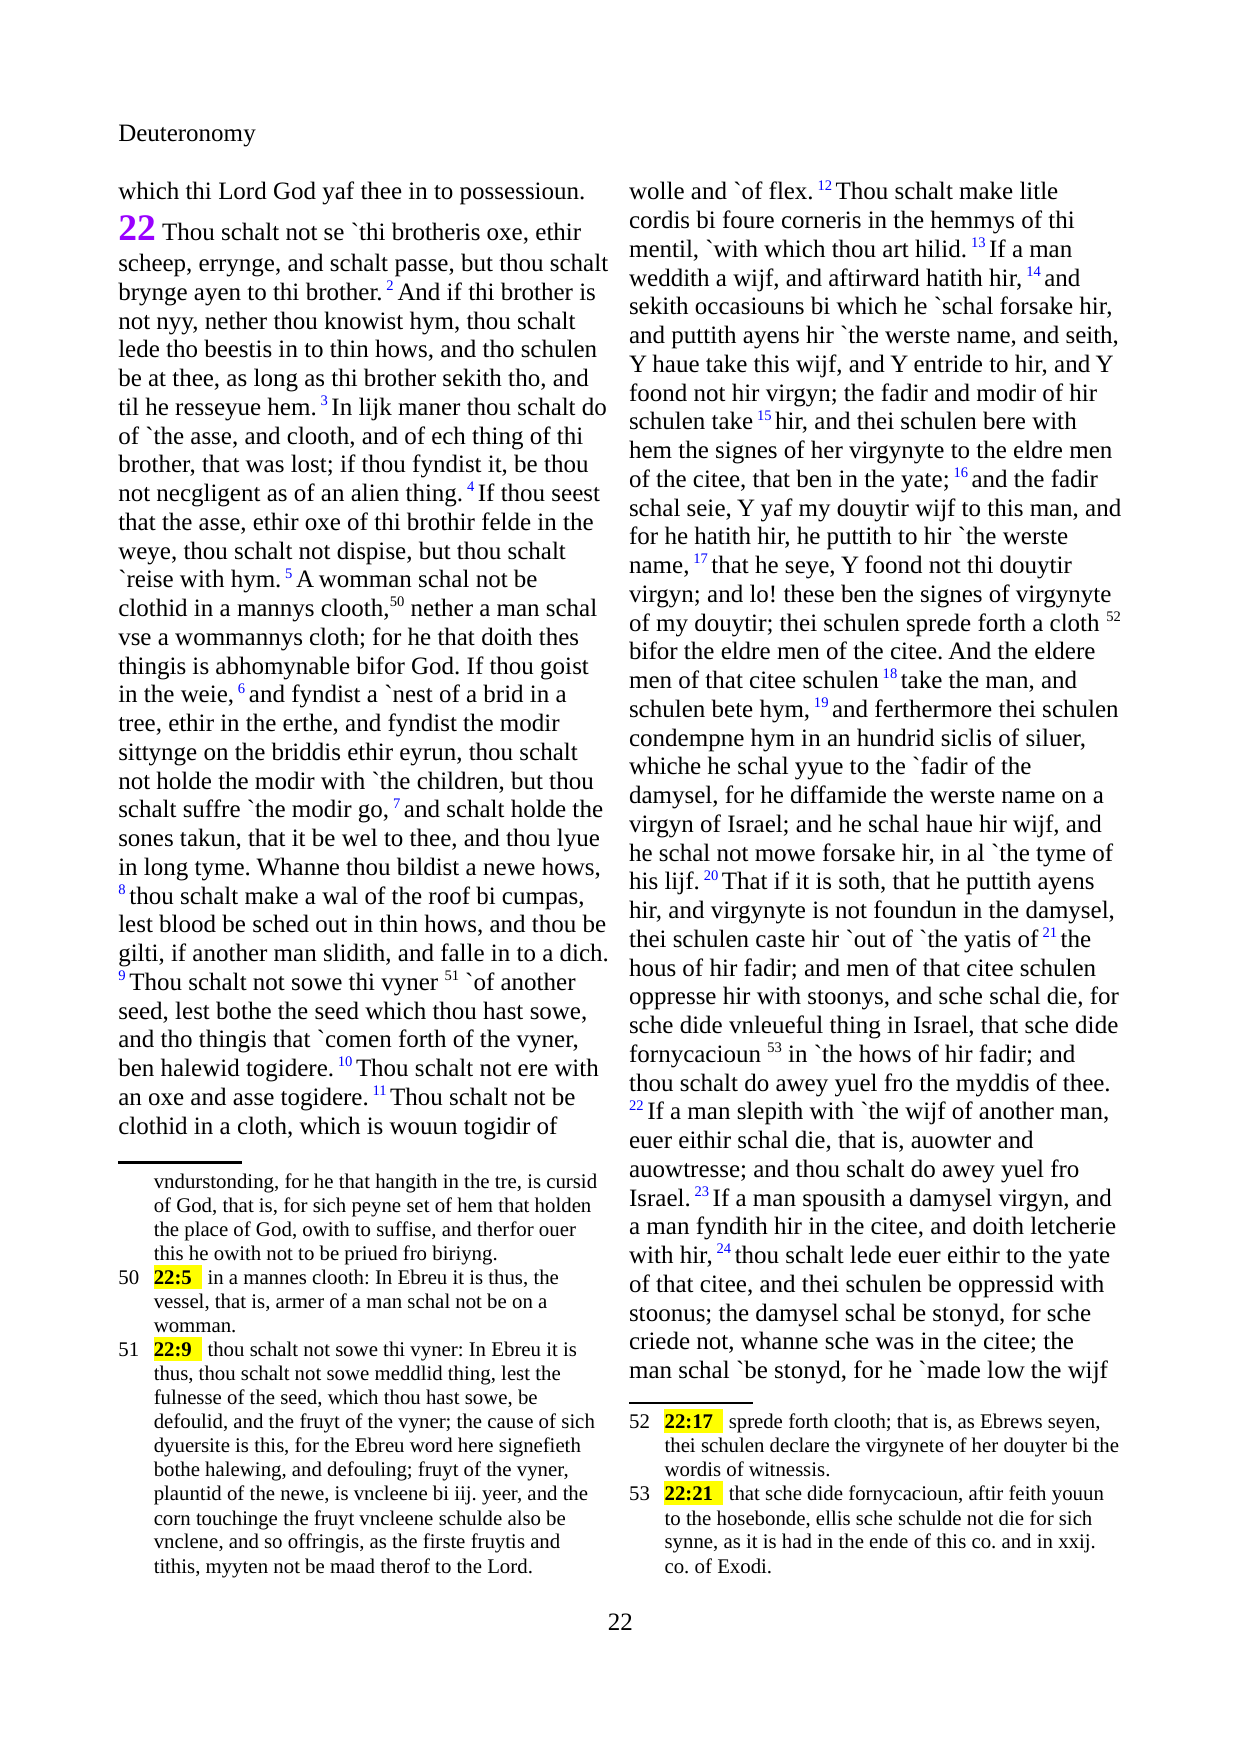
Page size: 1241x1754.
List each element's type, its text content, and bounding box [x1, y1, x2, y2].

text vndurstonding, for he that hangith in the tre, is cursid of God, that is, for sich peyne set of hem that holden the place of God, owith to suffise, and therfor ouer this he owith not to be priued fro biriyng. [118, 1168, 611, 1265]
text 22:17 sprede forth clooth; that is, as Ebrews seyen, thei schulen declare the virgynete of her douyter bi the wordis of witnessis. [629, 1409, 1122, 1481]
text 22:21 that sche dide fornycacioun, aftir feith youun to the hosebonde, ellis sche schulde not die for sich synne, as it is had in the ende of this co. and in xxij. co. of Exodi. [629, 1481, 1122, 1578]
text wolle and `of flex. 12 Thou schalt make litle cordis bi foure corneris in the hemmys of thi mentil, `with which thou art hilid. 13 If a man weddith a wijf, and aftirward hatith hir, 14 and sekith occasiouns bi which he `schal forsake hir, and puttith ayens hir `the werste name, and seith, Y haue take this wijf, and Y entride to hir, and Y foond not hir virgyn; the fadir and modir of hir schulen take 15 hir, and thei schulen bere with hem the signes of her virgynyte to the eldre men of the citee, that ben in the yate; 16 and the fadir schal seie, Y yaf my douytir wijf to this man, and for he hatith hir, he puttith to hir `the werste name, 17 that he seye, Y foond not thi douytir virgyn; and lo! these ben the signes of virgynyte of my douytir; thei schulen sprede forth a cloth bifor the eldre men of the citee. And the eldere men of that citee schulen 18 take the man, and schulen bete hym, 19 and ferthermore thei schulen condempne hym in an hundrid siclis of siluer, whiche he schal yyue to the `fadir of the damysel, for he diffamide the werste name on a virgyn of Israel; and he schal haue hir wijf, and he schal not mowe forsake hir, in al `the tyme of his lijf. 20 That if it is soth, that he puttith ayens hir, and virgynyte is not foundun in the damysel, thei schulen caste hir `out of `the yatis of 21 the hous of hir fadir; and men of that citee schulen oppresse hir with stoonys, and sche schal die, for sche dide vnleueful thing in Israel, that sche dide fornycacioun in `the hows of hir fadir; and thou schalt do awey yuel fro the myddis of thee. 22 If a man slepith with `the wijf of another man, euer eithir schal die, that is, auowter and auowtresse; and thou schalt do awey yuel fro Israel. 23 If a man spousith a damysel virgyn, and a man fyndith hir in the citee, and doith letcherie with hir, 24 thou schalt lede euer eithir to the yate of that citee, and thei schulen be oppressid with stoonus; the damysel schal be stonyd, for sche criede not, whanne sche was in the citee; the man schal `be stonyd, for he `made low the wijf [629, 176, 1122, 1384]
text 22:9 thou schalt not sowe thi vyner: In Ebreu it is thus, thou schalt not sowe meddlid thing, lest the fulnesse of the seed, which thou hast sowe, be defoulid, and the fruyt of the vyner; the cause of sich dyuersite is this, for the Ebreu word here signefieth bothe halewing, and defouling; fruyt of the vyner, plauntid of the newe, is vncleene bi iij. yeer, and the corn touchinge the fruyt vncleene schulde also be vnclene, and so offringis, as the firste fruytis and tithis, myyten not be maad therof to the Lord. [118, 1337, 611, 1578]
text 22:5 in a mannes clooth: In Ebreu it is thus, the vessel, that is, armer of a man schal not be on a womman. [118, 1265, 611, 1337]
text which thi Lord God yaf thee in to possessioun. [118, 176, 611, 205]
text 22 Thou schalt not se `thi brotheris oxe, ethir scheep, errynge, and schalt passe, but thou schalt brynge ayen to thi brother. 2 And if thi brother is not nyy, nether thou knowist hym, thou schalt lede tho beestis in to thin hows, and tho schulen be at thee, as long as thi brother sekith tho, and til he resseyue hem. 3 In lijk maner thou schalt do of `the asse, and clooth, and of ech thing of thi brother, that was lost; if thou fyndist it, be thou not necgligent as of an alien thing. 4 If thou seest that the asse, ethir oxe of thi brothir felde in the weye, thou schalt not dispise, but thou schalt `reise with hym. 5 A womman schal not be clothid in a mannys clooth, nether a man schal vse a wommannys cloth; for he that doith thes thingis is abhomynable bifor God. If thou goist in the weie, 6 and fyndist a `nest of a brid in a tree, ethir in the erthe, and fyndist the modir sittynge on the briddis ethir eyrun, thou schalt not holde the modir with `the children, but thou schalt suffre `the modir go, 7 and schalt holde the sones takun, that it be wel to thee, and thou lyue in long tyme. Whanne thou bildist a newe hows, 8 thou schalt make a wal of the roof bi cumpas, lest blood be sched out in thin hows, and thou be gilti, if another man slidith, and falle in to a dich. 9 Thou schalt not sowe thi vyner `of another seed, lest bothe the seed which thou hast sowe, and tho thingis that `comen forth of the vyner, ben halewid togidere. 10 Thou schalt not ere with an oxe and asse togidere. 11 Thou schalt not be clothid in a cloth, which is wouun togidir of [118, 205, 611, 1139]
